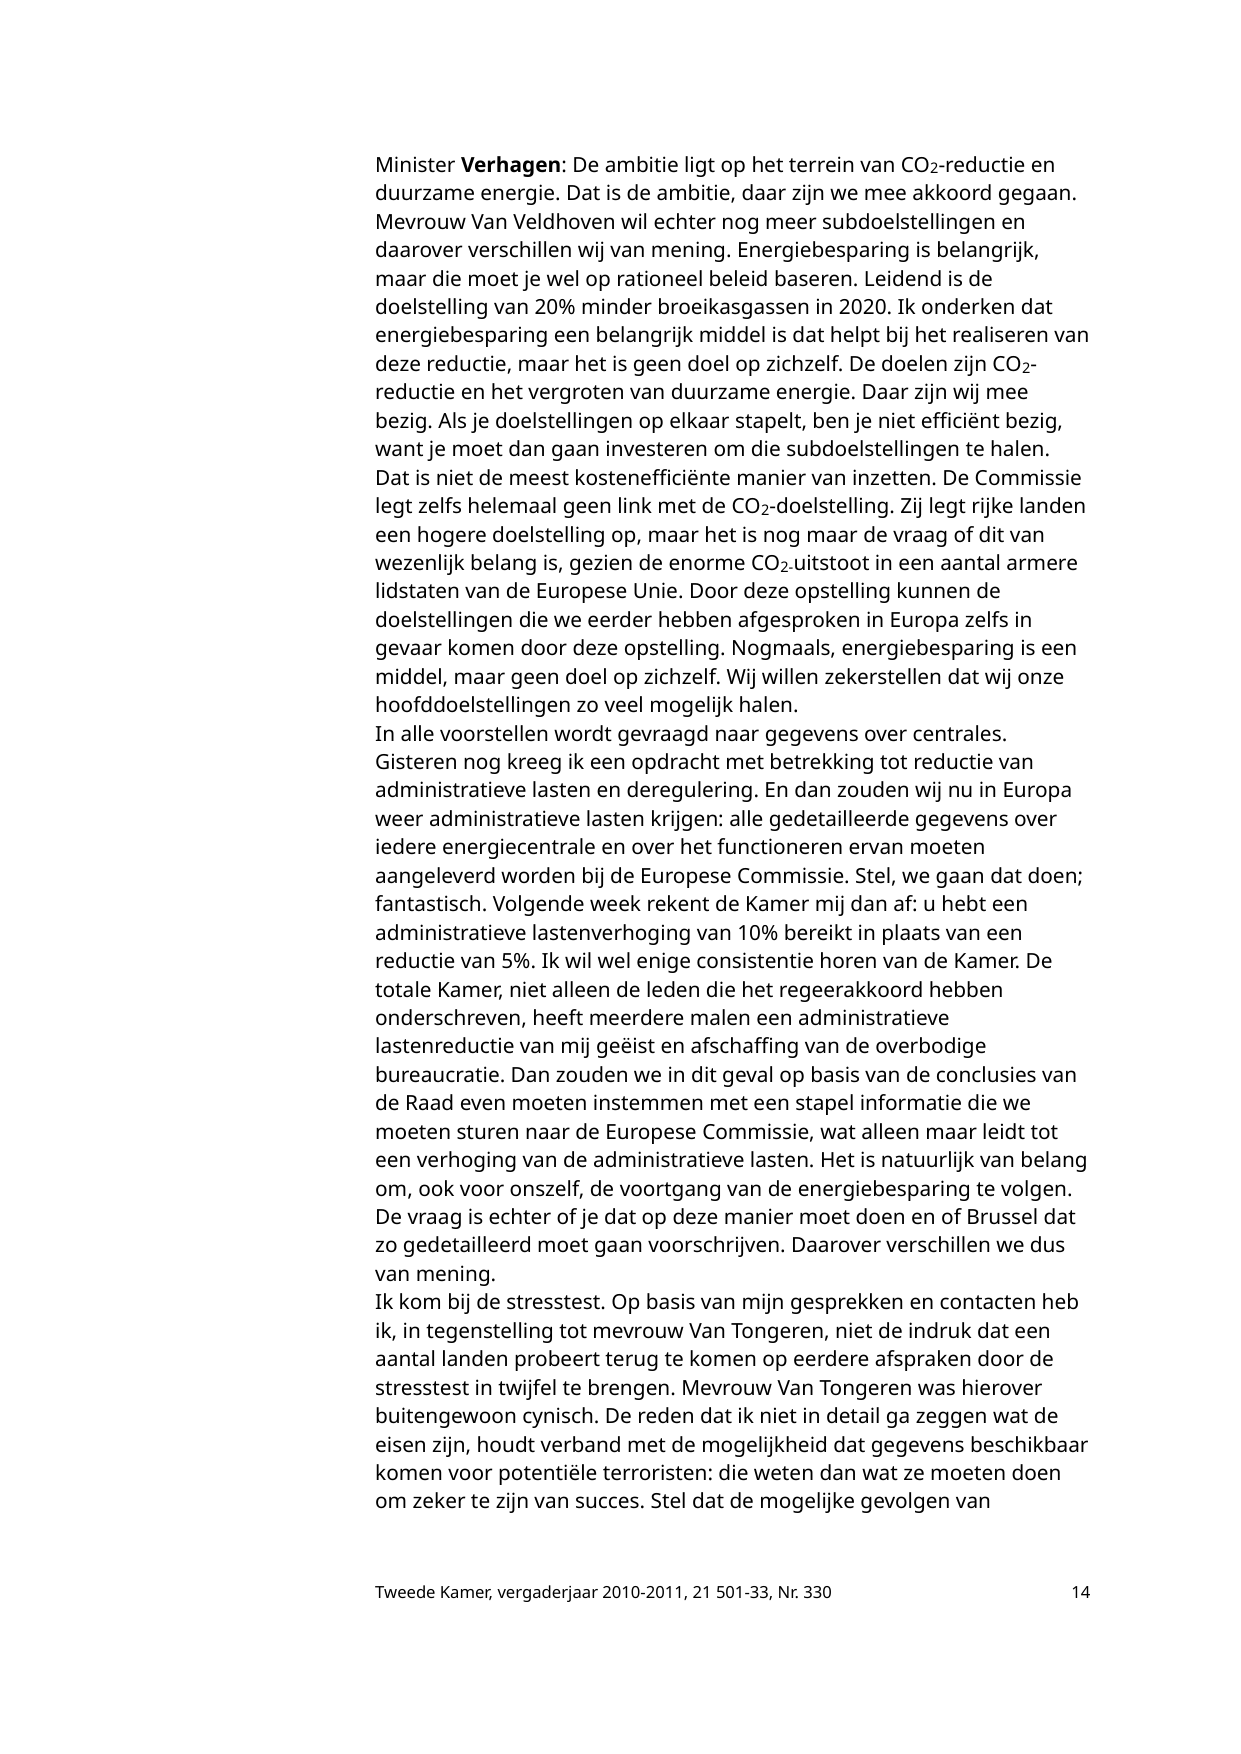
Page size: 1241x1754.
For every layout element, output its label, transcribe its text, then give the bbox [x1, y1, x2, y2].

text Minister Verhagen: De ambitie ligt op het terrein van CO2-reductie en duurzame energie. Dat is de ambitie, daar zijn we mee akkoord gegaan. Mevrouw Van Veldhoven wil echter nog meer subdoelstellingen en daarover verschillen wij van mening. Energiebesparing is belangrijk, maar die moet je wel op rationeel beleid baseren. Leidend is de doelstelling van 20% minder broeikasgassen in 2020. Ik onderken dat energiebesparing een belangrijk middel is dat helpt bij het realiseren van deze reductie, maar het is geen doel op zichzelf. De doelen zijn CO2-reductie en het vergroten van duurzame energie. Daar zijn wij mee bezig. Als je doelstellingen op elkaar stapelt, ben je niet efficiënt bezig, want je moet dan gaan investeren om die subdoelstellingen te halen. Dat is niet de meest kostenefficiënte manier van inzetten. De Commissie legt zelfs helemaal geen link met de CO2-doelstelling. Zij legt rijke landen een hogere doelstelling op, maar het is nog maar de vraag of dit van wezenlijk belang is, gezien de enorme CO2-uitstoot in een aantal armere lidstaten van de Europese Unie. Door deze opstelling kunnen de doelstellingen die we eerder hebben afgesproken in Europa zelfs in gevaar komen door deze opstelling. Nogmaals, energiebesparing is een middel, maar geen doel op zichzelf. Wij willen zekerstellen dat wij onze hoofddoelstellingen zo veel mogelijk halen. [375, 150, 1090, 719]
text In alle voorstellen wordt gevraagd naar gegevens over centrales. Gisteren nog kreeg ik een opdracht met betrekking tot reductie van administratieve lasten en deregulering. En dan zouden wij nu in Europa weer administratieve lasten krijgen: alle gedetailleerde gegevens over iedere energiecentrale en over het functioneren ervan moeten aangeleverd worden bij de Europese Commissie. Stel, we gaan dat doen; fantastisch. Volgende week rekent de Kamer mij dan af: u hebt een administratieve lastenverhoging van 10% bereikt in plaats van een reductie van 5%. Ik wil wel enige consistentie horen van de Kamer. De totale Kamer, niet alleen de leden die het regeerakkoord hebben onderschreven, heeft meerdere malen een administratieve lastenreductie van mij geëist en afschaffing van de overbodige bureaucratie. Dan zouden we in dit geval op basis van de conclusies van de Raad even moeten instemmen met een stapel informatie die we moeten sturen naar de Europese Commissie, wat alleen maar leidt tot een verhoging van de administratieve lasten. Het is natuurlijk van belang om, ook voor onszelf, de voortgang van de energiebesparing te volgen. De vraag is echter of je dat op deze manier moet doen en of Brussel dat zo gedetailleerd moet gaan voorschrijven. Daarover verschillen we dus van mening. [375, 719, 1090, 1287]
text Ik kom bij de stresstest. Op basis van mijn gesprekken en contacten heb ik, in tegenstelling tot mevrouw Van Tongeren, niet de indruk dat een aantal landen probeert terug te komen op eerdere afspraken door de stresstest in twijfel te brengen. Mevrouw Van Tongeren was hierover buitengewoon cynisch. De reden dat ik niet in detail ga zeggen wat de eisen zijn, houdt verband met de mogelijkheid dat gegevens beschikbaar komen voor potentiële terroristen: die weten dan wat ze moeten doen om zeker te zijn van succes. Stel dat de mogelijke gevolgen van [375, 1287, 1090, 1515]
